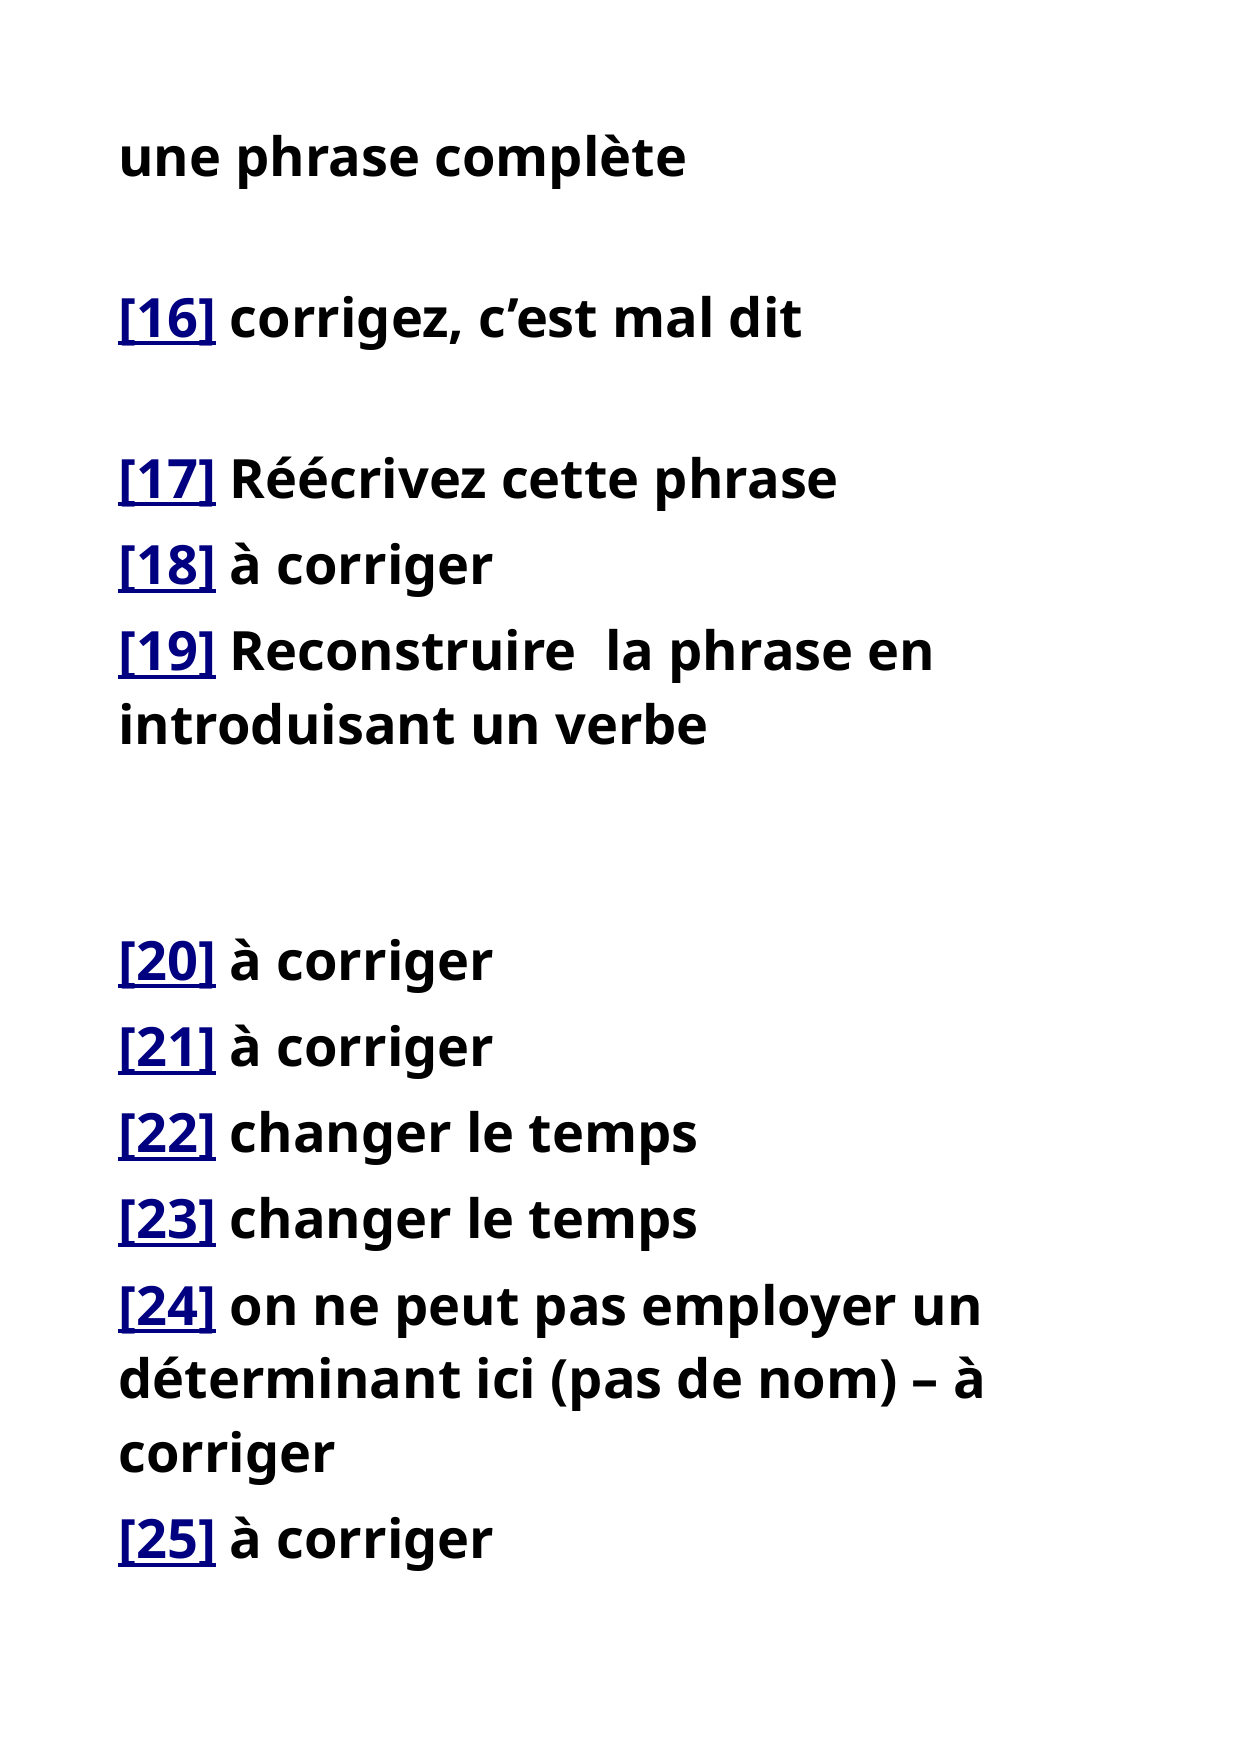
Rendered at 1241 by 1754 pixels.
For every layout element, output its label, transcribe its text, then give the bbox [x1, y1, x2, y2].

text une phrase complète [118, 118, 1122, 192]
text [22] changer le temps [118, 1095, 1122, 1168]
text [18] à corriger [118, 526, 1122, 600]
text [21] à corriger [118, 1008, 1122, 1082]
text [25] à corriger [118, 1501, 1122, 1575]
text [24] on ne peut pas employer un déterminant ici (pas de nom) – à corriger [118, 1267, 1122, 1488]
text [16] corrigez, c’est mal dit [118, 279, 1122, 353]
text [17] Réécrivez cette phrase [118, 440, 1122, 514]
text [23] changer le temps [118, 1181, 1122, 1255]
text [20] à corriger [118, 922, 1122, 996]
text [19] Reconstruire la phrase en introduisant un verbe [118, 613, 1122, 760]
